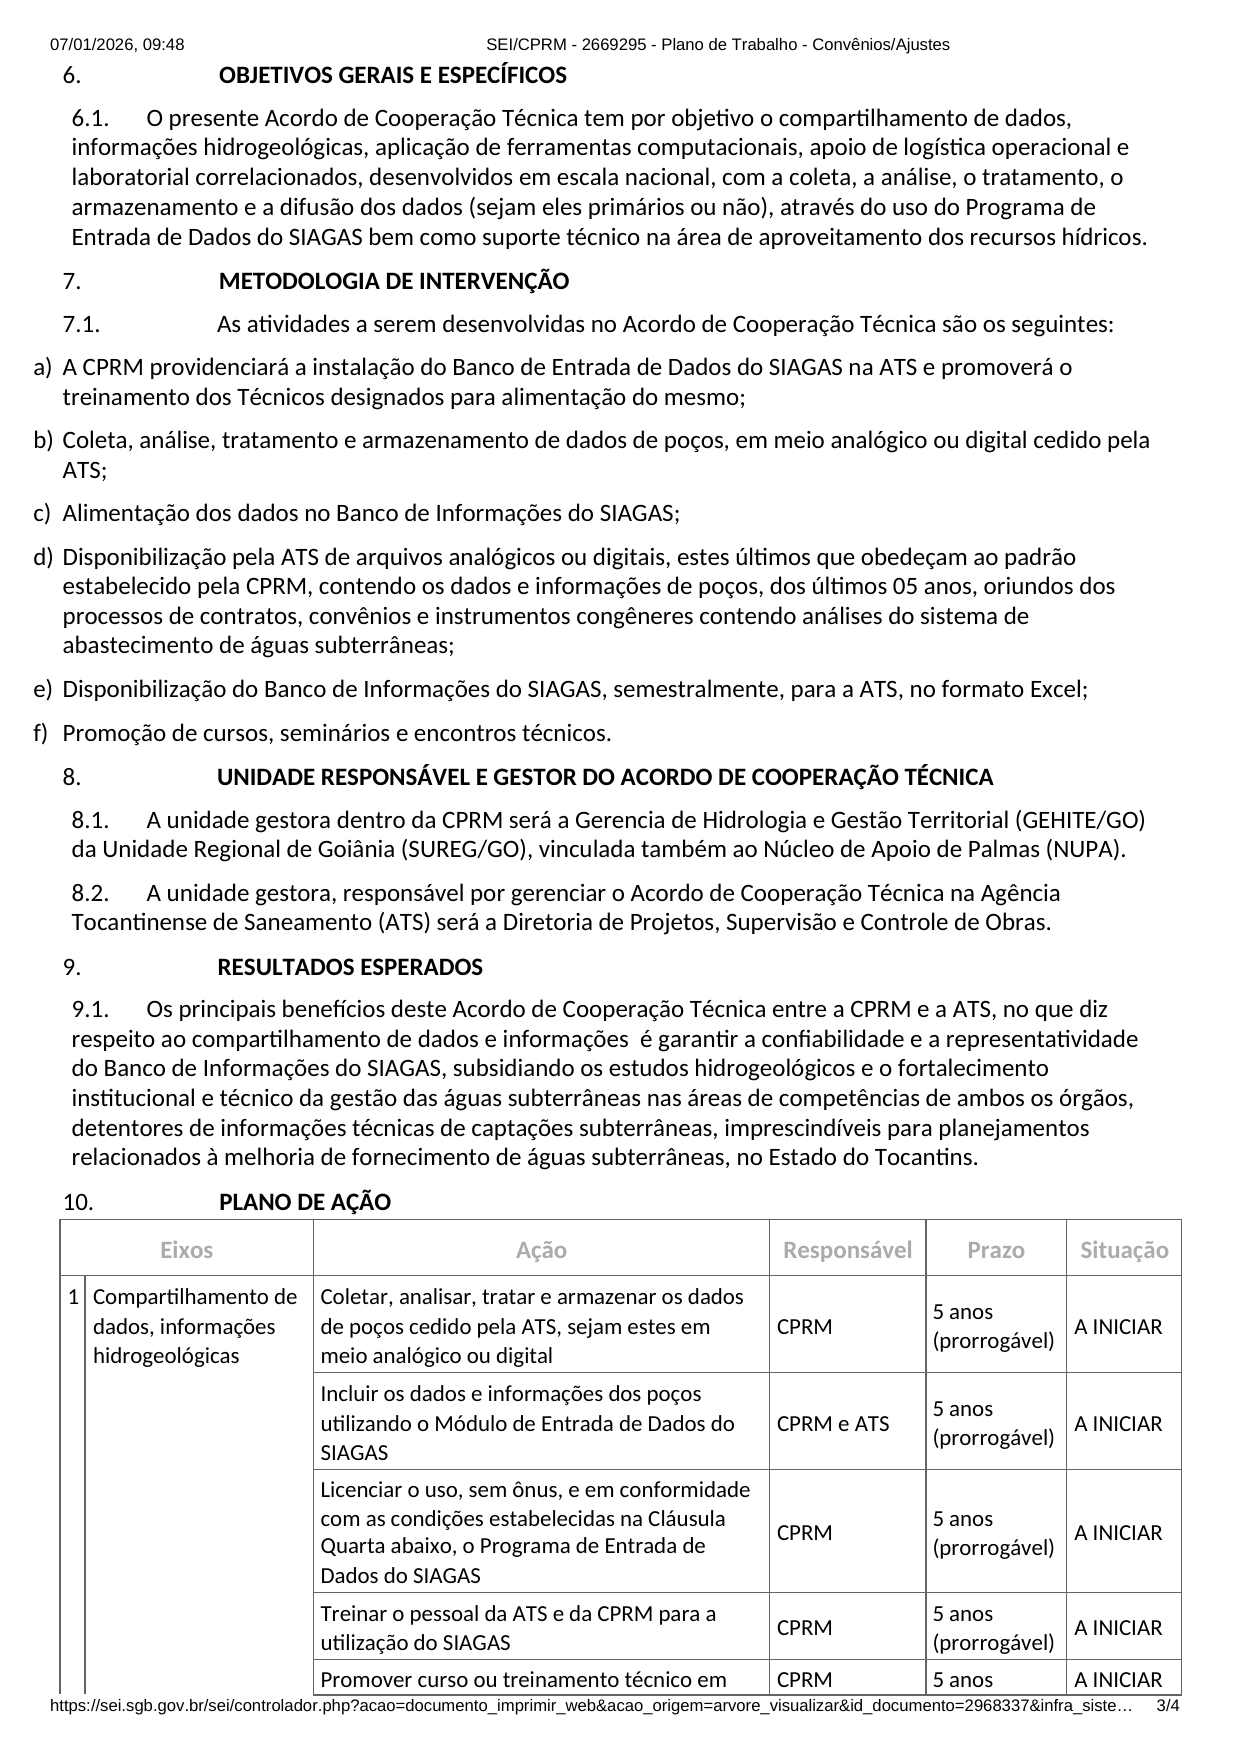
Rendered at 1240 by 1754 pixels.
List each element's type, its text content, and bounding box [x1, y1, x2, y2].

table_cell 5 anos (prorrogável) [927, 1276, 1066, 1372]
table_header Prazo [927, 1220, 1066, 1275]
table_cell A INICIAR [1067, 1660, 1181, 1694]
table_cell 1 [61, 1276, 84, 1694]
table_cell A INICIAR [1067, 1373, 1181, 1468]
table_cell Licenciar o uso, sem ônus, e em conformidade com as condições estabelecidas na Cláusula Quarta abaixo, o Programa de Entrada de Dados do SIAGAS [314, 1470, 769, 1592]
table_cell CPRM [770, 1276, 925, 1372]
list Alimentação dos dados no Banco de Informações do SIAGAS; [33, 498, 1171, 528]
table_cell Compartilhamento de dados, informações hidrogeológicas [86, 1276, 313, 1694]
list Disponibilização pela ATS de arquivos analógicos ou digitais, estes últimos que obedeçam ao padrão estabelecido pela CPRM, contendo os dados e informações de poços, dos últimos 05 anos, oriundos dos processos de contratos, convênios e instrumentos congêneres contendo análises do sistema de abastecimento de águas subterrâneas; [33, 542, 1171, 660]
text 9.1. Os principais benefícios deste Acordo de Cooperação Técnica entre a CPRM e a ATS, no que diz respeito ao compartilhamento de dados e informações é garantir a confiabilidade e a representatividade do Banco de Informações do SIAGAS, subsidiando os estudos hidrogeológicos e o fortalecimento institucional e técnico da gestão das águas subterrâneas nas áreas de competências de ambos os órgãos, detentores de informações técnicas de captações subterrâneas, imprescindíveis para planejamentos relacionados à melhoria de fornecimento de águas subterrâneas, no Estado do Tocantins. [71, 994, 1171, 1172]
text 8.2. A unidade gestora, responsável por gerenciar o Acordo de Cooperação Técnica na Agência Tocantinense de Saneamento (ATS) será a Diretoria de Projetos, Supervisão e Controle de Obras. [71, 877, 1171, 937]
list Coleta, análise, tratamento e armazenamento de dados de poços, em meio analógico ou digital cedido pela ATS; [33, 425, 1171, 484]
table_cell Treinar o pessoal da ATS e da CPRM para a utilização do SIAGAS [314, 1593, 769, 1658]
subtitle 8. UNIDADE RESPONSÁVEL E GESTOR DO ACORDO DE COOPERAÇÃO TÉCNICA [62, 761, 1180, 791]
table_cell 5 anos (prorrogável) [927, 1593, 1066, 1658]
table_header Ação [314, 1220, 769, 1275]
subtitle 10. PLANO DE AÇÃO [62, 1186, 1180, 1216]
text 8.1. A unidade gestora dentro da CPRM será a Gerencia de Hidrologia e Gestão Territorial (GEHITE/GO) da Unidade Regional de Goiânia (SUREG/GO), vinculada também ao Núcleo de Apoio de Palmas (NUPA). [71, 804, 1171, 864]
table_cell Promover curso ou treinamento técnico em [314, 1660, 769, 1694]
list Promoção de cursos, seminários e encontros técnicos. [33, 717, 1171, 747]
table_cell 5 anos (prorrogável) [927, 1373, 1066, 1468]
list A CPRM providenciará a instalação do Banco de Entrada de Dados do SIAGAS na ATS e promoverá o treinamento dos Técnicos designados para alimentação do mesmo; [33, 352, 1171, 411]
table_cell CPRM [770, 1660, 925, 1694]
table_cell CPRM e ATS [770, 1373, 925, 1468]
table_header Situação [1067, 1220, 1181, 1275]
text 7.1. As atividades a serem desenvolvidas no Acordo de Cooperação Técnica são os seguintes: [62, 308, 1180, 338]
table_header Responsável [770, 1220, 925, 1275]
list Disponibilização do Banco de Informações do SIAGAS, semestralmente, para a ATS, no formato Excel; [33, 674, 1171, 704]
table_cell Incluir os dados e informações dos poços utilizando o Módulo de Entrada de Dados do SIAGAS [314, 1373, 769, 1468]
table_cell Coletar, analisar, tratar e armazenar os dados de poços cedido pela ATS, sejam estes em meio analógico ou digital [314, 1276, 769, 1372]
table_cell 5 anos (prorrogável) [927, 1470, 1066, 1592]
subtitle 7. METODOLOGIA DE INTERVENÇÃO [62, 265, 1180, 296]
table_cell A INICIAR [1067, 1276, 1181, 1372]
table_cell A INICIAR [1067, 1593, 1181, 1658]
table_cell CPRM [770, 1593, 925, 1658]
table_cell 5 anos [927, 1660, 1066, 1694]
subtitle 6. OBJETIVOS GERAIS E ESPECÍFICOS [62, 59, 1180, 90]
table_header Eixos [61, 1220, 313, 1275]
table_cell A INICIAR [1067, 1470, 1181, 1592]
table_cell CPRM [770, 1470, 925, 1592]
subtitle 9. RESULTADOS ESPERADOS [62, 951, 1180, 981]
text 6.1. O presente Acordo de Cooperação Técnica tem por objetivo o compartilhamento de dados, informações hidrogeológicas, aplicação de ferramentas computacionais, apoio de logística operacional e laboratorial correlacionados, desenvolvidos em escala nacional, com a coleta, a análise, o tratamento, o armazenamento e a difusão dos dados (sejam eles primários ou não), através do uso do Programa de Entrada de Dados do SIAGAS bem como suporte técnico na área de aproveitamento dos recursos hídricos. [71, 103, 1171, 251]
